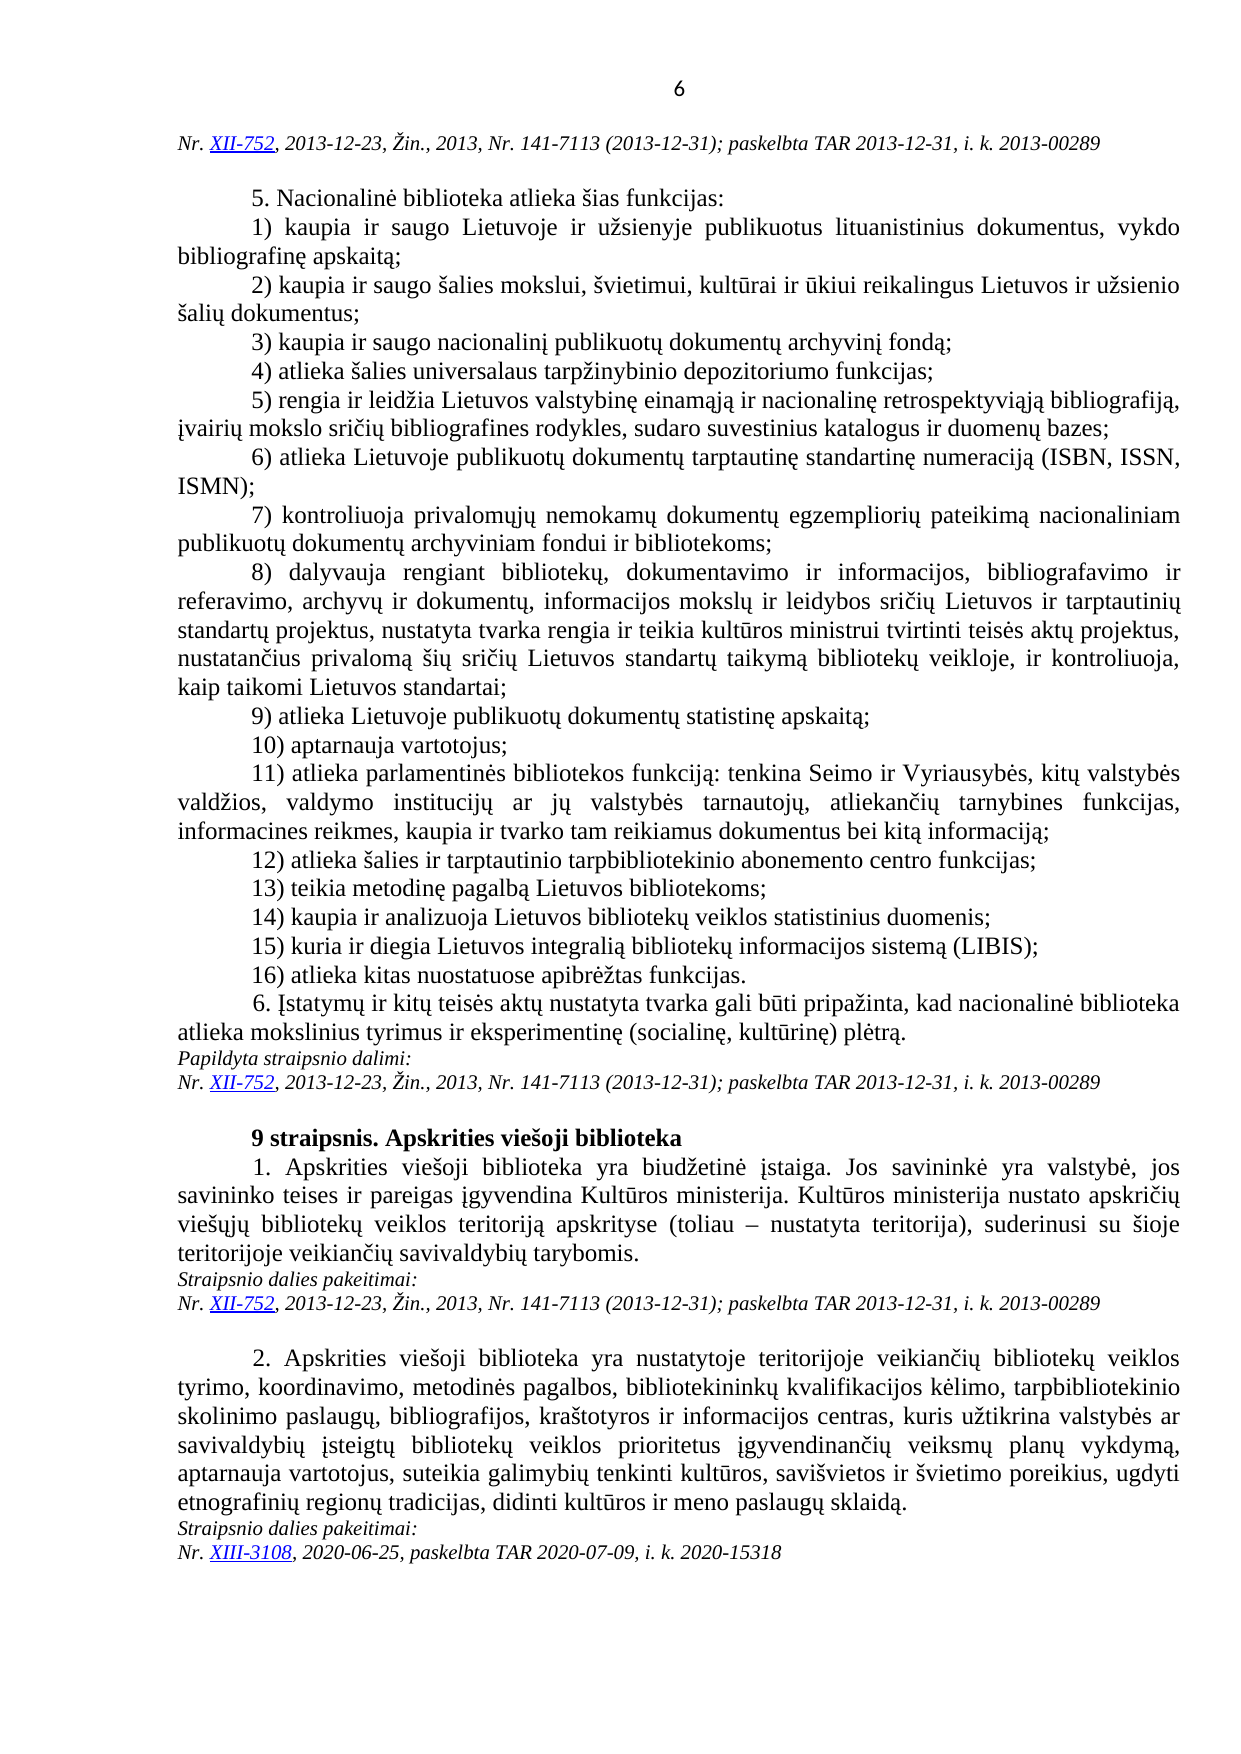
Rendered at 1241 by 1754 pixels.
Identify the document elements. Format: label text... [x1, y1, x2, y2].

text 10) aptarnauja vartotojus; [177, 730, 1181, 758]
text 16) atlieka kitas nuostatuose apibrėžtas funkcijas. [177, 960, 1181, 988]
text 11) atlieka parlamentinės bibliotekos funkciją: tenkina Seimo ir Vyriausybės, kitų valstybės valdžios, valdymo institucijų ar jų valstybės tarnautojų, atliekančių tarnybines funkcijas, informacines reikmes, kaupia ir tvarko tam reikiamus dokumentus bei kitą informaciją; [177, 758, 1181, 845]
text 1) kaupia ir saugo Lietuvoje ir užsienyje publikuotus lituanistinius dokumentus, vykdo bibliografinę apskaitą; [177, 212, 1181, 270]
text 9) atlieka Lietuvoje publikuotų dokumentų statistinę apskaitą; [177, 701, 1181, 730]
text Nr. XII-752, 2013-12-23, Žin., 2013, Nr. 141-7113 (2013-12-31); paskelbta TAR 2013-12-31, i. k. 2013-00289 [177, 1070, 1181, 1094]
text 12) atlieka šalies ir tarptautinio tarpbibliotekinio abonemento centro funkcijas; [177, 845, 1181, 873]
text Papildyta straipsnio dalimi: [177, 1046, 1181, 1070]
text 5. Nacionalinė biblioteka atlieka šias funkcijas: [177, 183, 1181, 212]
text 1. Apskrities viešoji biblioteka yra biudžetinė įstaiga. Jos savininkė yra valstybė, jos savininko teises ir pareigas įgyvendina Kultūros ministerija. Kultūros ministerija nustato apskričių viešųjų bibliotekų veiklos teritoriją apskrityse (toliau – nustatyta teritorija), suderinusi su šioje teritorijoje veikiančių savivaldybių tarybomis. [177, 1152, 1181, 1267]
text 14) kaupia ir analizuoja Lietuvos bibliotekų veiklos statistinius duomenis; [177, 902, 1181, 931]
text 2. Apskrities viešoji biblioteka yra nustatytoje teritorijoje veikiančių bibliotekų veiklos tyrimo, koordinavimo, metodinės pagalbos, bibliotekininkų kvalifikacijos kėlimo, tarpbibliotekinio skolinimo paslaugų, bibliografijos, kraštotyros ir informacijos centras, kuris užtikrina valstybės ar savivaldybių įsteigtų bibliotekų veiklos prioritetus įgyvendinančių veiksmų planų vykdymą, aptarnauja vartotojus, suteikia galimybių tenkinti kultūros, savišvietos ir švietimo poreikius, ugdyti etnografinių regionų tradicijas, didinti kultūros ir meno paslaugų sklaidą. [177, 1343, 1181, 1516]
text Straipsnio dalies pakeitimai: [177, 1516, 1181, 1540]
text 6) atlieka Lietuvoje publikuotų dokumentų tarptautinę standartinę numeraciją (ISBN, ISSN, ISMN); [177, 442, 1181, 500]
text 4) atlieka šalies universalaus tarpžinybinio depozitoriumo funkcijas; [177, 356, 1181, 385]
text 7) kontroliuoja privalomųjų nemokamų dokumentų egzempliorių pateikimą nacionaliniam publikuotų dokumentų archyviniam fondui ir bibliotekoms; [177, 500, 1181, 557]
text Nr. XII-752, 2013-12-23, Žin., 2013, Nr. 141-7113 (2013-12-31); paskelbta TAR 2013-12-31, i. k. 2013-00289 [177, 131, 1181, 155]
text 8) dalyvauja rengiant bibliotekų, dokumentavimo ir informacijos, bibliografavimo ir referavimo, archyvų ir dokumentų, informacijos mokslų ir leidybos sričių Lietuvos ir tarptautinių standartų projektus, nustatyta tvarka rengia ir teikia kultūros ministrui tvirtinti teisės aktų projektus, nustatančius privalomą šių sričių Lietuvos standartų taikymą bibliotekų veikloje, ir kontroliuoja, kaip taikomi Lietuvos standartai; [177, 557, 1181, 701]
text Straipsnio dalies pakeitimai: [177, 1267, 1181, 1291]
text 2) kaupia ir saugo šalies mokslui, švietimui, kultūrai ir ūkiui reikalingus Lietuvos ir užsienio šalių dokumentus; [177, 270, 1181, 327]
text 15) kuria ir diegia Lietuvos integralią bibliotekų informacijos sistemą (LIBIS); [177, 931, 1181, 960]
text 9 straipsnis. Apskrities viešoji biblioteka [177, 1123, 1181, 1152]
text 13) teikia metodinę pagalbą Lietuvos bibliotekoms; [177, 873, 1181, 902]
text 5) rengia ir leidžia Lietuvos valstybinę einamąją ir nacionalinę retrospektyviąją bibliografiją, įvairių mokslo sričių bibliografines rodykles, sudaro suvestinius katalogus ir duomenų bazes; [177, 385, 1181, 442]
text 3) kaupia ir saugo nacionalinį publikuotų dokumentų archyvinį fondą; [177, 327, 1181, 356]
text 6. Įstatymų ir kitų teisės aktų nustatyta tvarka gali būti pripažinta, kad nacionalinė biblioteka atlieka mokslinius tyrimus ir eksperimentinę (socialinę, kultūrinę) plėtrą. [177, 988, 1181, 1046]
text Nr. XII-752, 2013-12-23, Žin., 2013, Nr. 141-7113 (2013-12-31); paskelbta TAR 2013-12-31, i. k. 2013-00289 [177, 1291, 1181, 1315]
text Nr. XIII-3108, 2020-06-25, paskelbta TAR 2020-07-09, i. k. 2020-15318 [177, 1540, 1181, 1564]
